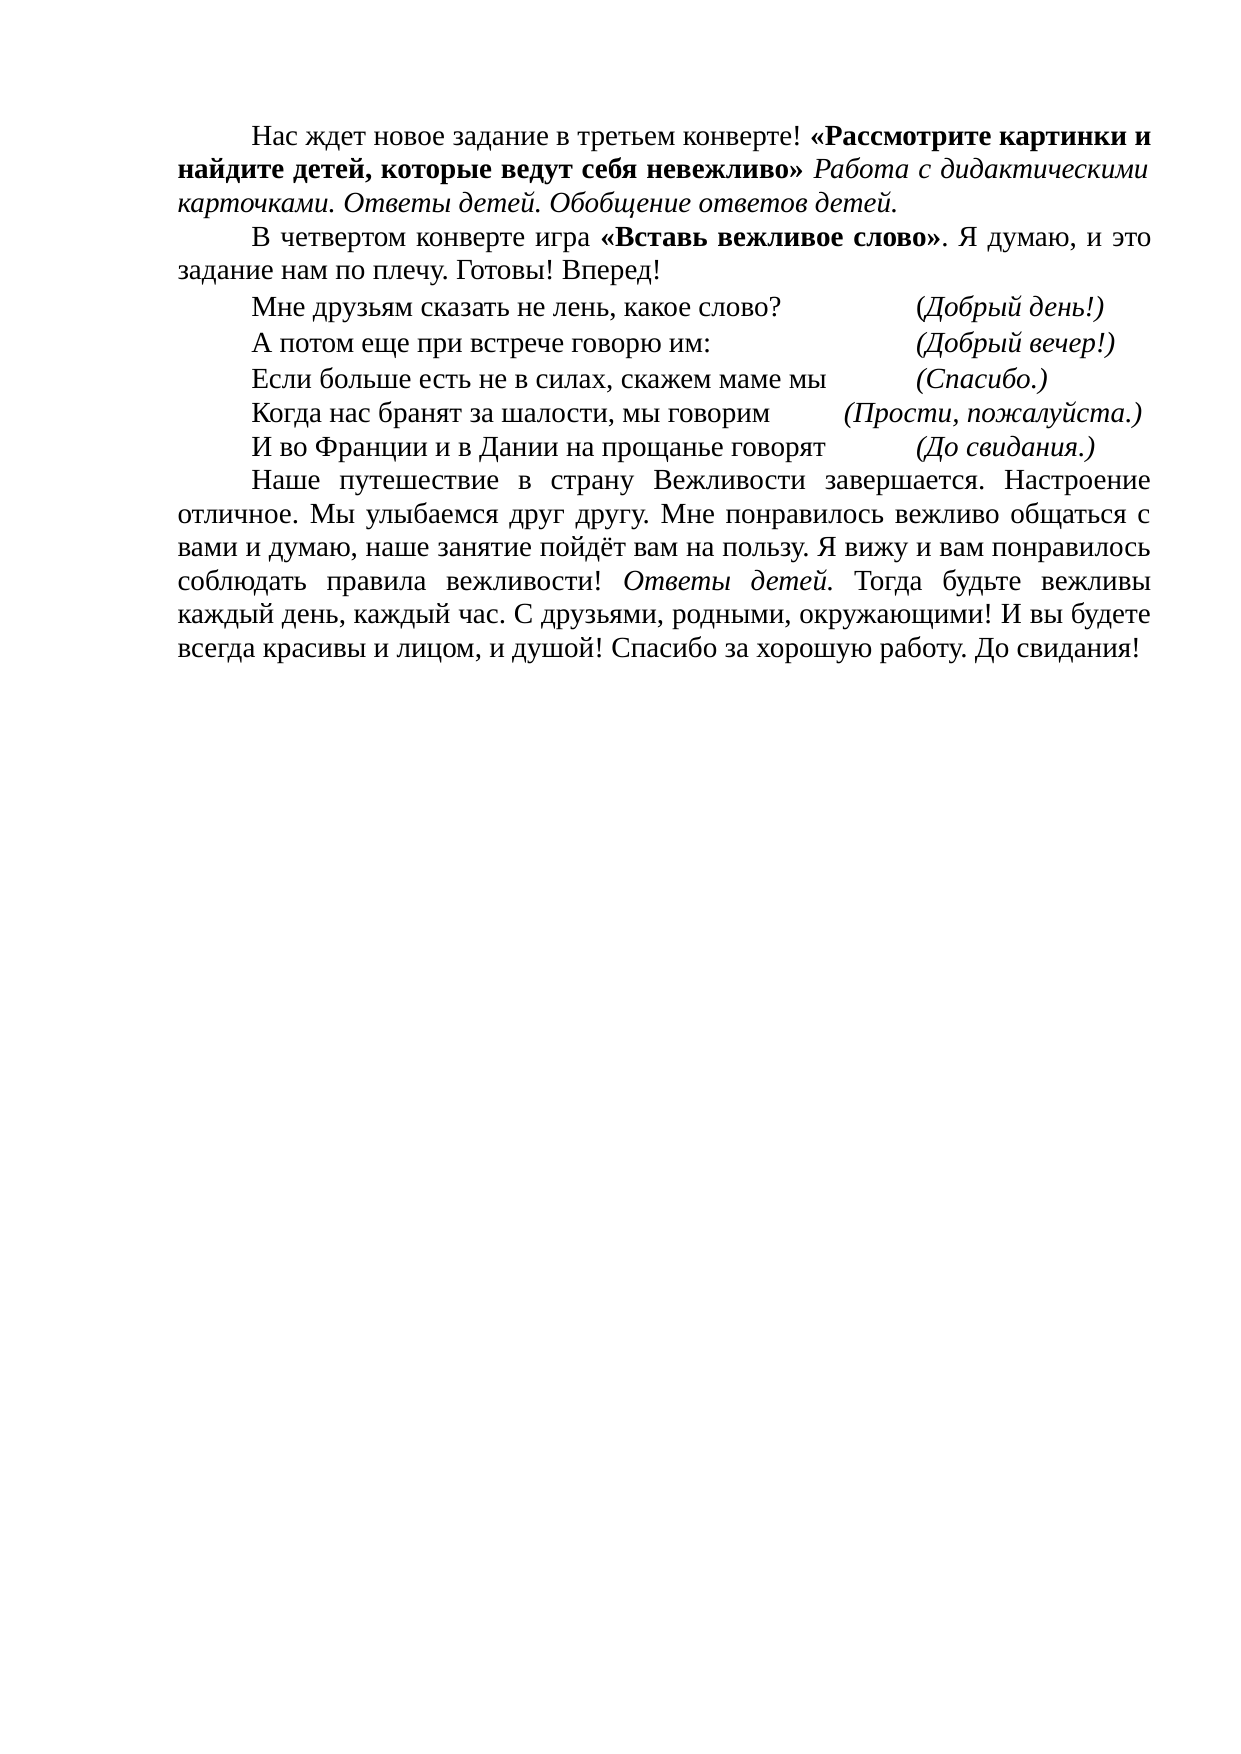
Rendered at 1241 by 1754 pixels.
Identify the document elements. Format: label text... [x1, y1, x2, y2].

text И во Франции и в Дании на прощанье говорят (До свидания.) [177, 429, 1152, 462]
text Когда нас бранят за шалости, мы говорим (Прости, пожалуйста.) [251, 395, 1152, 429]
text А потом еще при встрече говорю им: (Добрый вечер!) [177, 325, 1152, 359]
text Наше путешествие в страну Вежливости завершается. Настроение отличное. Мы улыбаемся друг другу. Мне понравилось вежливо общаться с вами и думаю, наше занятие пойдёт вам на пользу. Я вижу и вам понравилось соблюдать правила вежливости! Ответы детей. Тогда будьте вежливы каждый день, каждый час. С друзьями, родными, окружающими! И вы будете всегда красивы и лицом, и душой! Спасибо за хорошую работу. До свидания! [177, 462, 1152, 663]
text Если больше есть не в силах, скажем маме мы (Спасибо.) [177, 362, 1152, 395]
text В четвертом конверте игра «Вставь вежливое слово». Я думаю, и это задание нам по плечу. Готовы! Вперед! [177, 219, 1152, 286]
text Нас ждет новое задание в третьем конверте! «Рассмотрите картинки и найдите детей, которые ведут себя невежливо» Работа с дидактическими карточками. Ответы детей. Обобщение ответов детей. [177, 118, 1152, 219]
text Мне друзьям сказать не лень, какое слово? (Добрый день!) [177, 289, 1152, 322]
